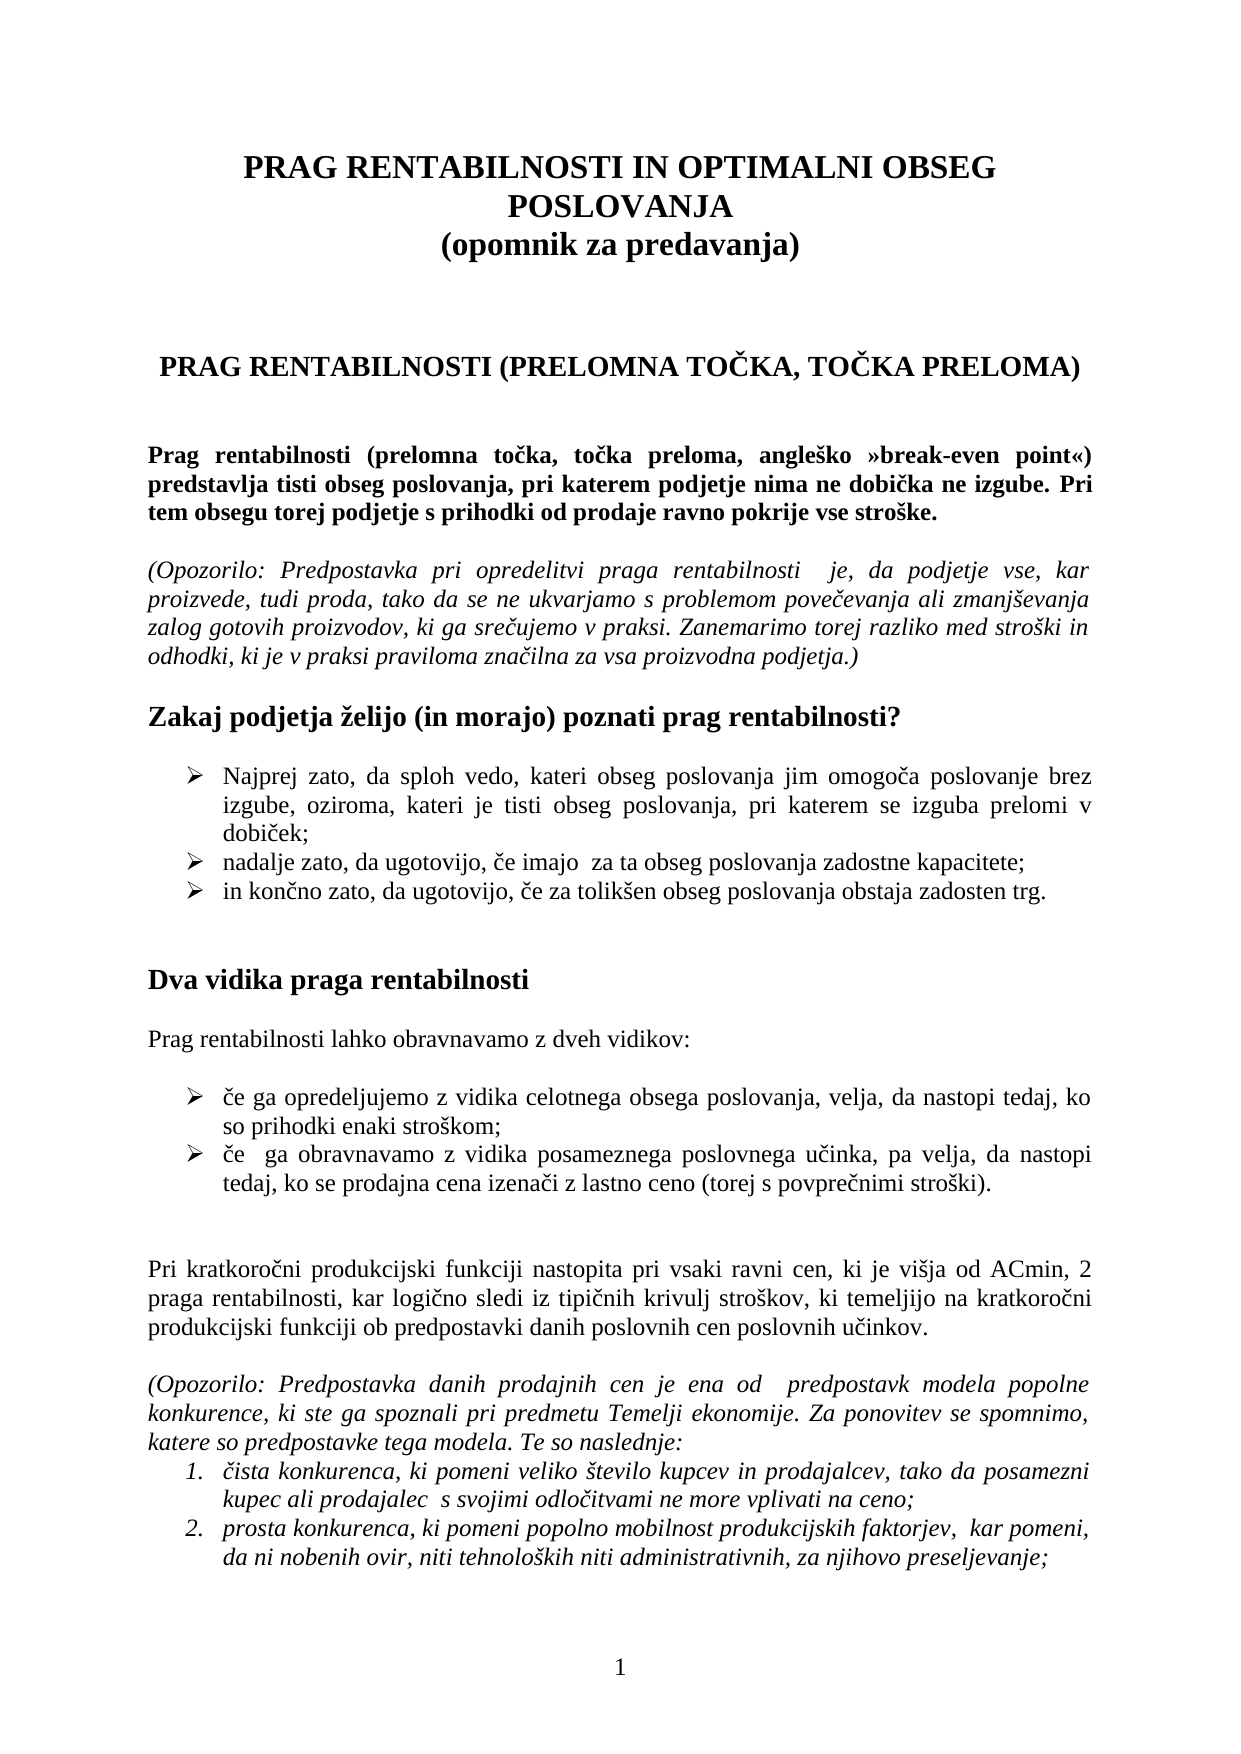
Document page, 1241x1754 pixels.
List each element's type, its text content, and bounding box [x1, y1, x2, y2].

list in končno zato, da ugotovijo, če za tolikšen obseg poslovanja obstaja zadosten trg. [185, 876, 1093, 905]
list če ga obravnavamo z vidika posameznega poslovnega učinka, pa velja, da nastopi tedaj, ko se prodajna cena izenači z lastno ceno (torej s povprečnimi stroški). [185, 1139, 1093, 1197]
text (opomnik za predavanja) [148, 224, 1093, 263]
list nadalje zato, da ugotovijo, če imajo za ta obseg poslovanja zadostne kapacitete; [185, 847, 1093, 876]
text PRAG RENTABILNOSTI (PRELOMNA TOČKA, TOČKA PRELOMA) [148, 349, 1093, 382]
text Prag rentabilnosti lahko obravnavamo z dveh vidikov: [148, 1024, 1093, 1053]
text PRAG RENTABILNOSTI IN OPTIMALNI OBSEG POSLOVANJA [148, 148, 1093, 224]
subtitle Dva vidika praga rentabilnosti [148, 962, 1093, 996]
text (Opozorilo: Predpostavka danih prodajnih cen je ena od predpostavk modela popolne konkurence, ki ste ga spoznali pri predmetu Temelji ekonomije. Za ponovitev se spomnimo, katere so predpostavke tega modela. Te so naslednje: [148, 1369, 1093, 1456]
list prosta konkurenca, ki pomeni popolno mobilnost produkcijskih faktorjev, kar pomeni, da ni nobenih ovir, niti tehnoloških niti administrativnih, za njihovo preseljevanje; [185, 1513, 1093, 1571]
list čista konkurenca, ki pomeni veliko število kupcev in prodajalcev, tako da posamezni kupec ali prodajalec s svojimi odločitvami ne more vplivati na ceno; [185, 1456, 1093, 1513]
text (Opozorilo: Predpostavka pri opredelitvi praga rentabilnosti je, da podjetje vse, kar proizvede, tudi proda, tako da se ne ukvarjamo s problemom povečevanja ali zmanjševanja zalog gotovih proizvodov, ki ga srečujemo v praksi. Zanemarimo torej razliko med stroški in odhodki, ki je v praksi praviloma značilna za vsa proizvodna podjetja.) [148, 555, 1093, 670]
list če ga opredeljujemo z vidika celotnega obsega poslovanja, velja, da nastopi tedaj, ko so prihodki enaki stroškom; [185, 1082, 1093, 1139]
text Pri kratkoročni produkcijski funkciji nastopita pri vsaki ravni cen, ki je višja od ACmin, 2 praga rentabilnosti, kar logično sledi iz tipičnih krivulj stroškov, ki temeljijo na kratkoročni produkcijski funkciji ob predpostavki danih poslovnih cen poslovnih učinkov. [148, 1254, 1093, 1341]
text Prag rentabilnosti (prelomna točka, točka preloma, angleško »break-even point«) predstavlja tisti obseg poslovanja, pri katerem podjetje nima ne dobička ne izgube. Pri tem obsegu torej podjetje s prihodki od prodaje ravno pokrije vse stroške. [148, 440, 1093, 526]
list Najprej zato, da sploh vedo, kateri obseg poslovanja jim omogoča poslovanje brez izgube, oziroma, kateri je tisti obseg poslovanja, pri katerem se izguba prelomi v dobiček; [185, 761, 1093, 847]
text Zakaj podjetja želijo (in morajo) poznati prag rentabilnosti? [148, 699, 1093, 732]
